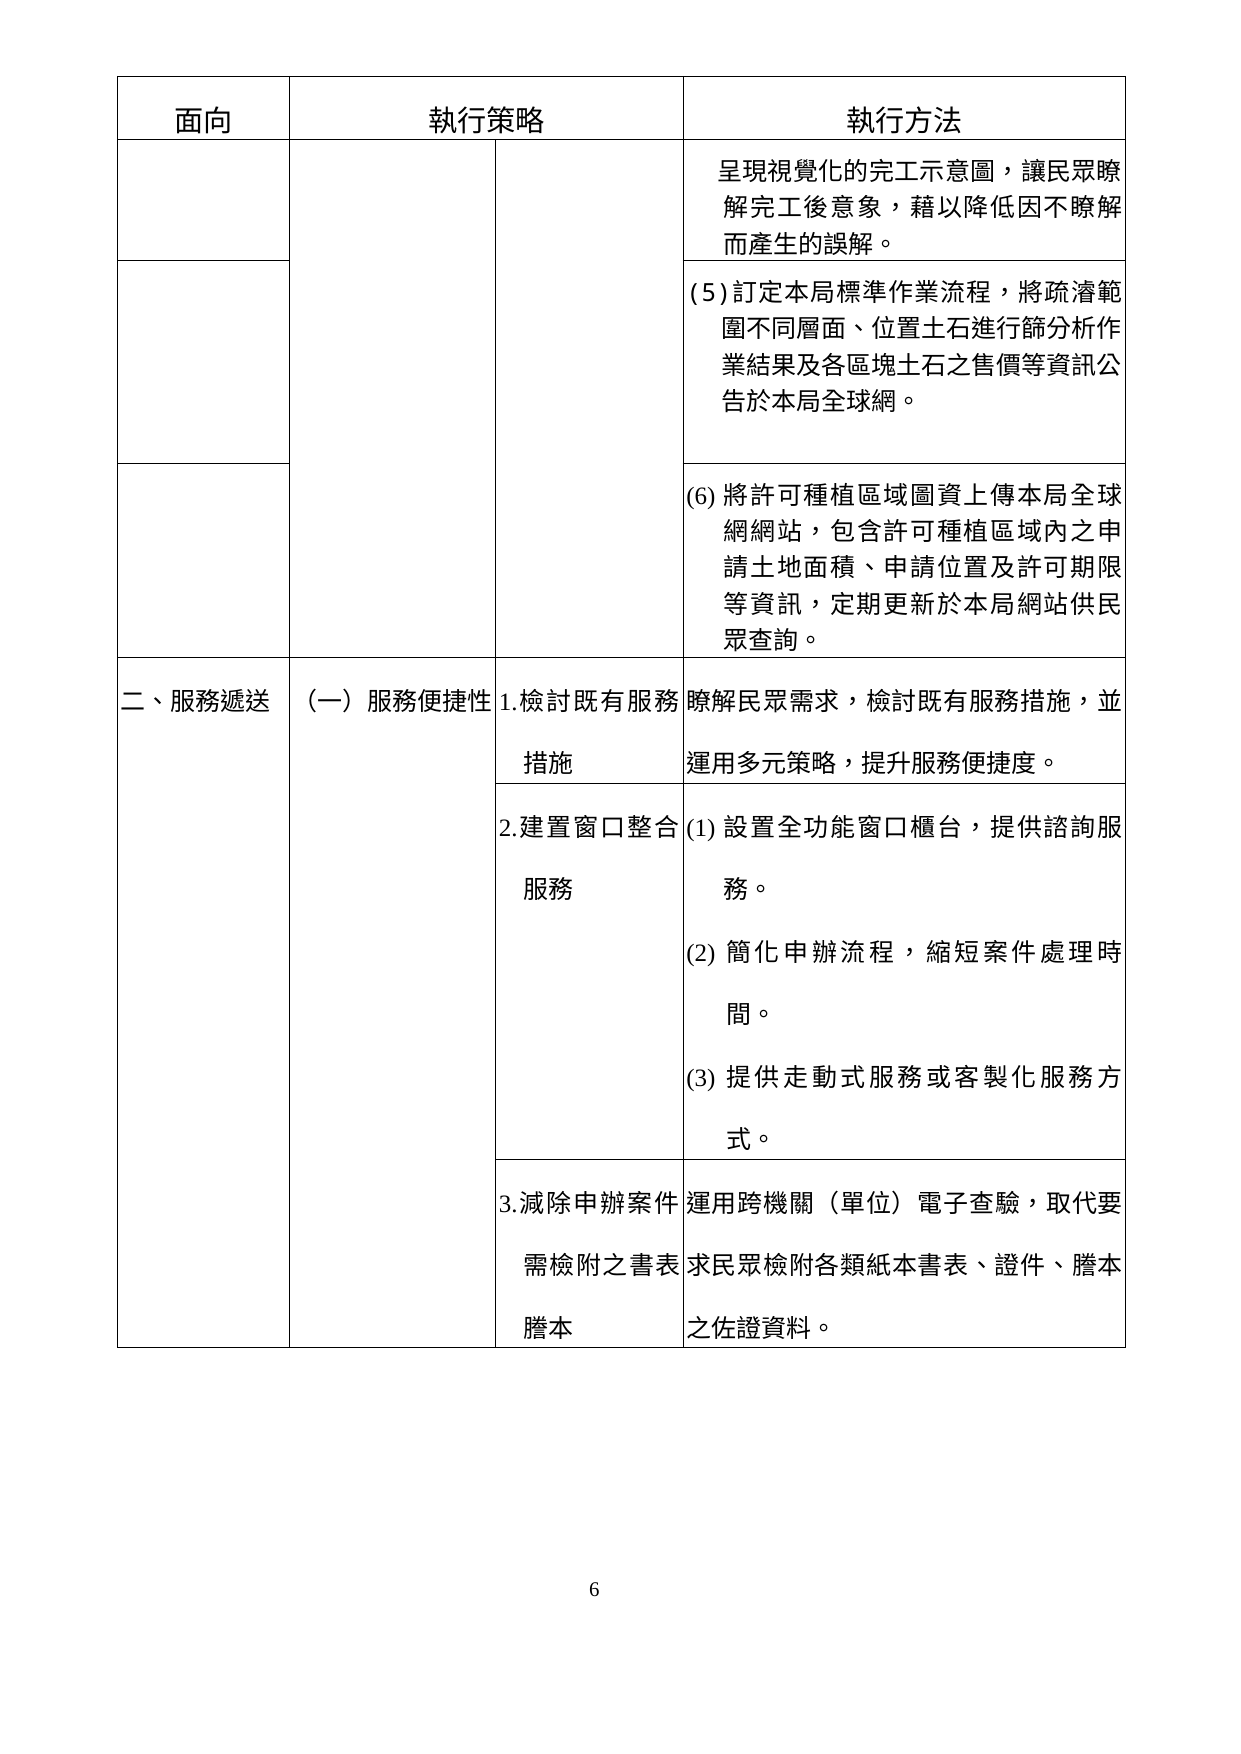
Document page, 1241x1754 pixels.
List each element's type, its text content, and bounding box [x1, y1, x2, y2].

table_cell 1.檢討既有服務措施 [496, 658, 683, 783]
table_cell 訂定本局標準作業流程，將疏濬範圍不同層面、位置土石進行篩分析作業結果及各區塊土石之售價等資訊公告於本局全球網。 [684, 261, 1125, 463]
table_cell 2.建置窗口整合服務 [496, 784, 683, 1159]
table_cell 運用跨機關（單位）電子查驗，取代要求民眾檢附各類紙本書表、證件、謄本之佐證資料。 [684, 1160, 1125, 1347]
table_cell 瞭解民眾需求，檢討既有服務措施，並運用多元策略，提升服務便捷度。 [684, 658, 1125, 783]
table_header 執行策略 [290, 77, 683, 139]
table_header 執行方法 [684, 77, 1125, 139]
table_cell [290, 140, 495, 657]
table_header 面向 [118, 77, 289, 139]
table_cell 設置全功能窗口櫃台，提供諮詢服務。 簡化申辦流程，縮短案件處理時間。 提供走動式服務或客製化服務方式。 [684, 784, 1125, 1159]
table_cell [118, 464, 289, 657]
table_cell [118, 140, 289, 260]
table_cell [496, 140, 683, 657]
table_cell 呈現視覺化的完工示意圖，讓民眾瞭解完工後意象，藉以降低因不瞭解而產生的誤解。 [684, 140, 1125, 260]
table_cell 二、服務遞送 [118, 658, 289, 1347]
table_cell （一）服務便捷性 [290, 658, 495, 1347]
table_cell [118, 261, 289, 463]
table_cell 3.減除申辦案件需檢附之書表謄本 [496, 1160, 683, 1347]
table_cell 將許可種植區域圖資上傳本局全球網網站，包含許可種植區域內之申請土地面積、申請位置及許可期限等資訊，定期更新於本局網站供民眾查詢。 [684, 464, 1125, 657]
